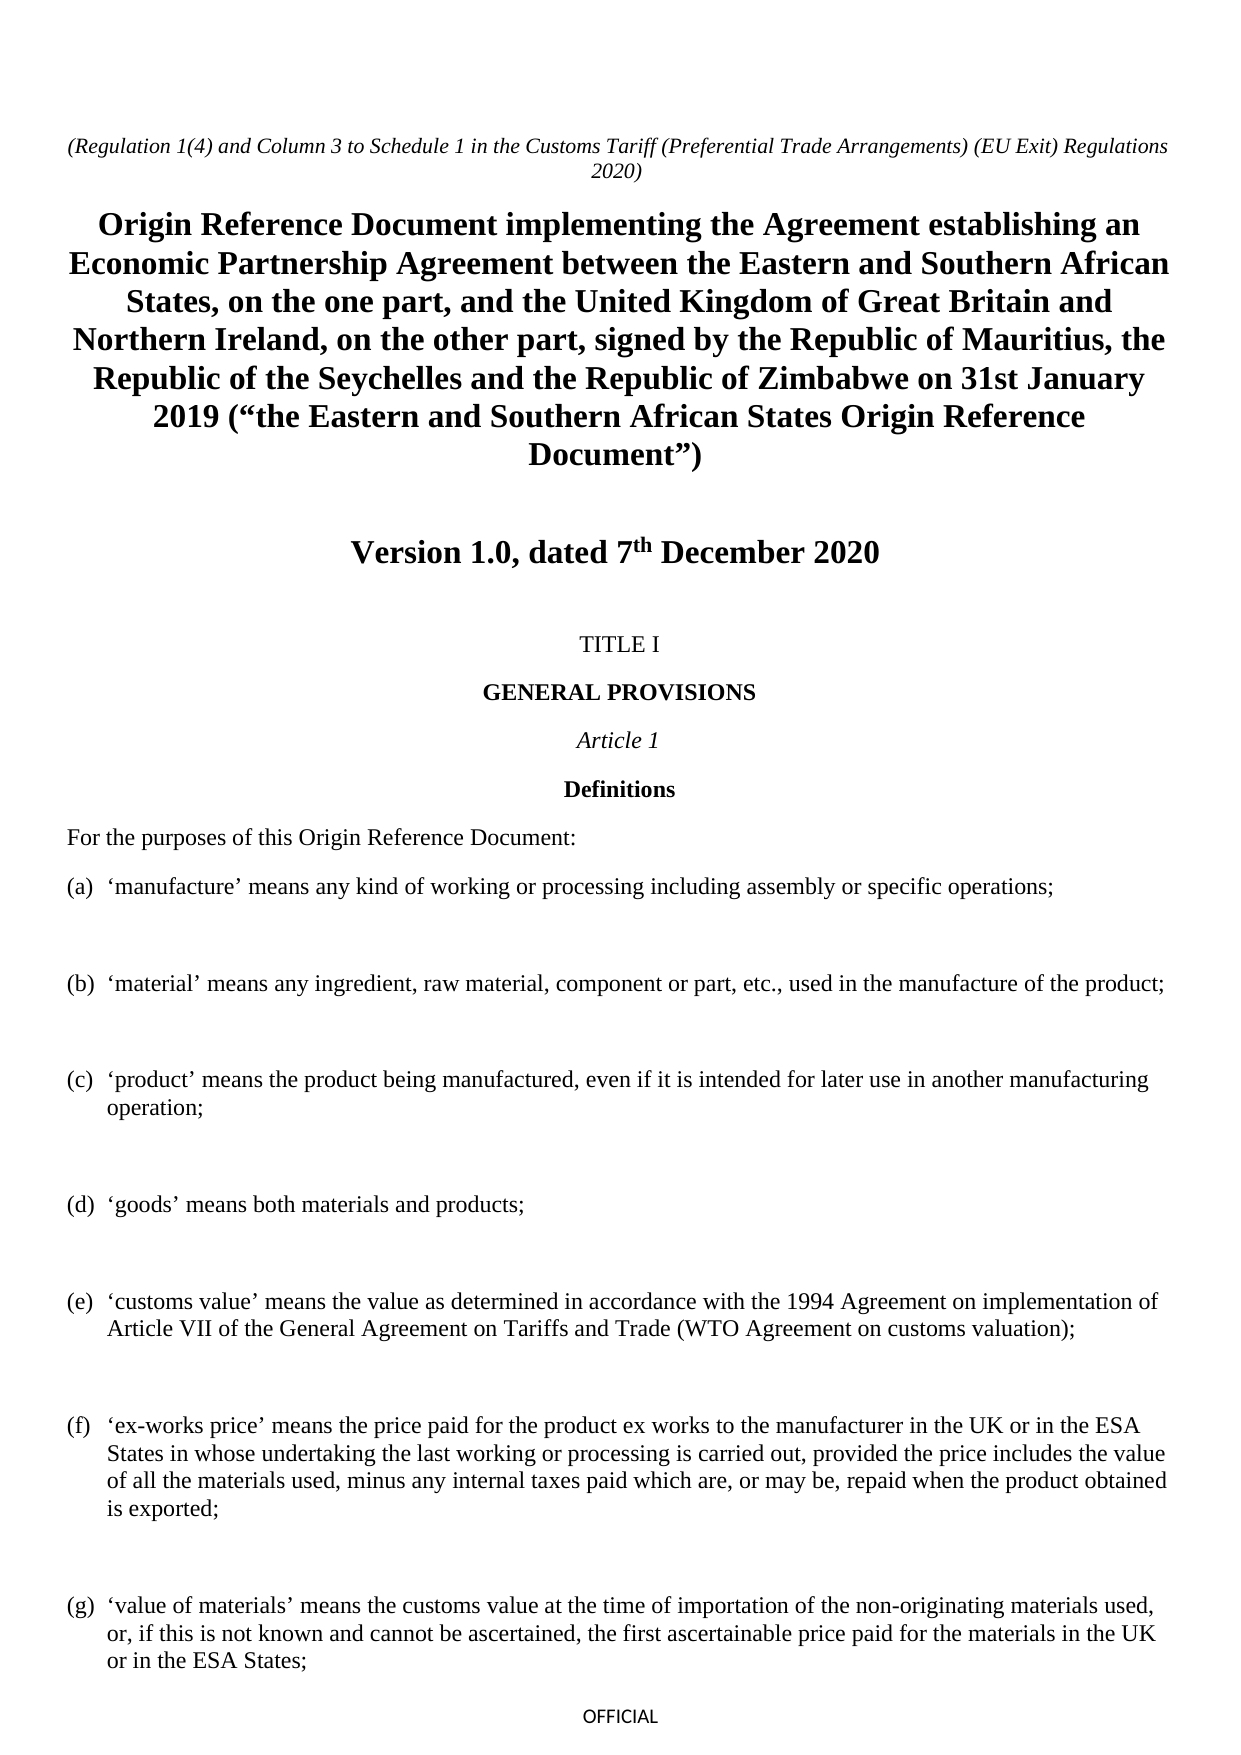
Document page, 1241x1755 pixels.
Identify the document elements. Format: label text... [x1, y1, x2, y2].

table_cell (c) [67, 1055, 107, 1179]
table_cell ‘value of materials’ means the customs value at the time of importation of the non-originating materials used, or, if this is not known and cannot be ascertained, the first ascertainable price paid for the materials in the UK or in the ESA States; [107, 1581, 1172, 1678]
table_cell (f) [67, 1401, 107, 1581]
table_cell ‘material’ means any ingredient, raw material, component or part, etc., used in the manufacture of the product; [107, 958, 1172, 1055]
table_cell ‘ex-works price’ means the price paid for the product ex works to the manufacturer in the UK or in the ESA States in whose undertaking the last working or processing is carried out, provided the price includes the value of all the materials used, minus any internal taxes paid which are, or may be, repaid when the product obtained is exported; [107, 1401, 1172, 1581]
table_cell (b) [67, 958, 107, 1055]
table_cell ‘goods’ means both materials and products; [107, 1180, 1172, 1276]
table_cell (d) [67, 1180, 107, 1276]
table_cell [107, 910, 1172, 958]
table_cell ‘product’ means the product being manufactured, even if it is intended for later use in another manufacturing operation; [107, 1055, 1172, 1179]
table_cell (g) [67, 1581, 107, 1678]
text Definitions [67, 775, 1172, 802]
table_header (a) [67, 861, 107, 910]
table_header ‘manufacture’ means any kind of working or processing including assembly or specific operations; [107, 861, 1172, 910]
table_cell [67, 910, 107, 958]
text Article 1 [67, 726, 1172, 754]
text Origin Reference Document implementing the Agreement establishing an Economic Partnership Agreement between the Eastern and Southern African States, on the one part, and the United Kingdom of Great Britain and Northern Ireland, on the other part, signed by the Republic of Mauritius, the Republic of the Seychelles and the Republic of Zimbabwe on 31st January 2019 (“the Eastern and Southern African States Origin Reference Document”) [67, 204, 1172, 473]
text (Regulation 1(4) and Column 3 to Schedule 1 in the Customs Tariff (Preferential Trade Arrangements) (EU Exit) Regulations 2020) [67, 133, 1172, 184]
table_cell (e) [67, 1276, 107, 1401]
text GENERAL PROVISIONS [67, 678, 1172, 706]
text For the purposes of this Origin Reference Document: [67, 823, 1172, 851]
table_cell ‘customs value’ means the value as determined in accordance with the 1994 Agreement on implementation of Article VII of the General Agreement on Tariffs and Trade (WTO Agreement on customs valuation); [107, 1276, 1172, 1401]
text Version 1.0, dated 7th December 2020 [67, 532, 1172, 570]
text TITLE I [67, 629, 1172, 657]
